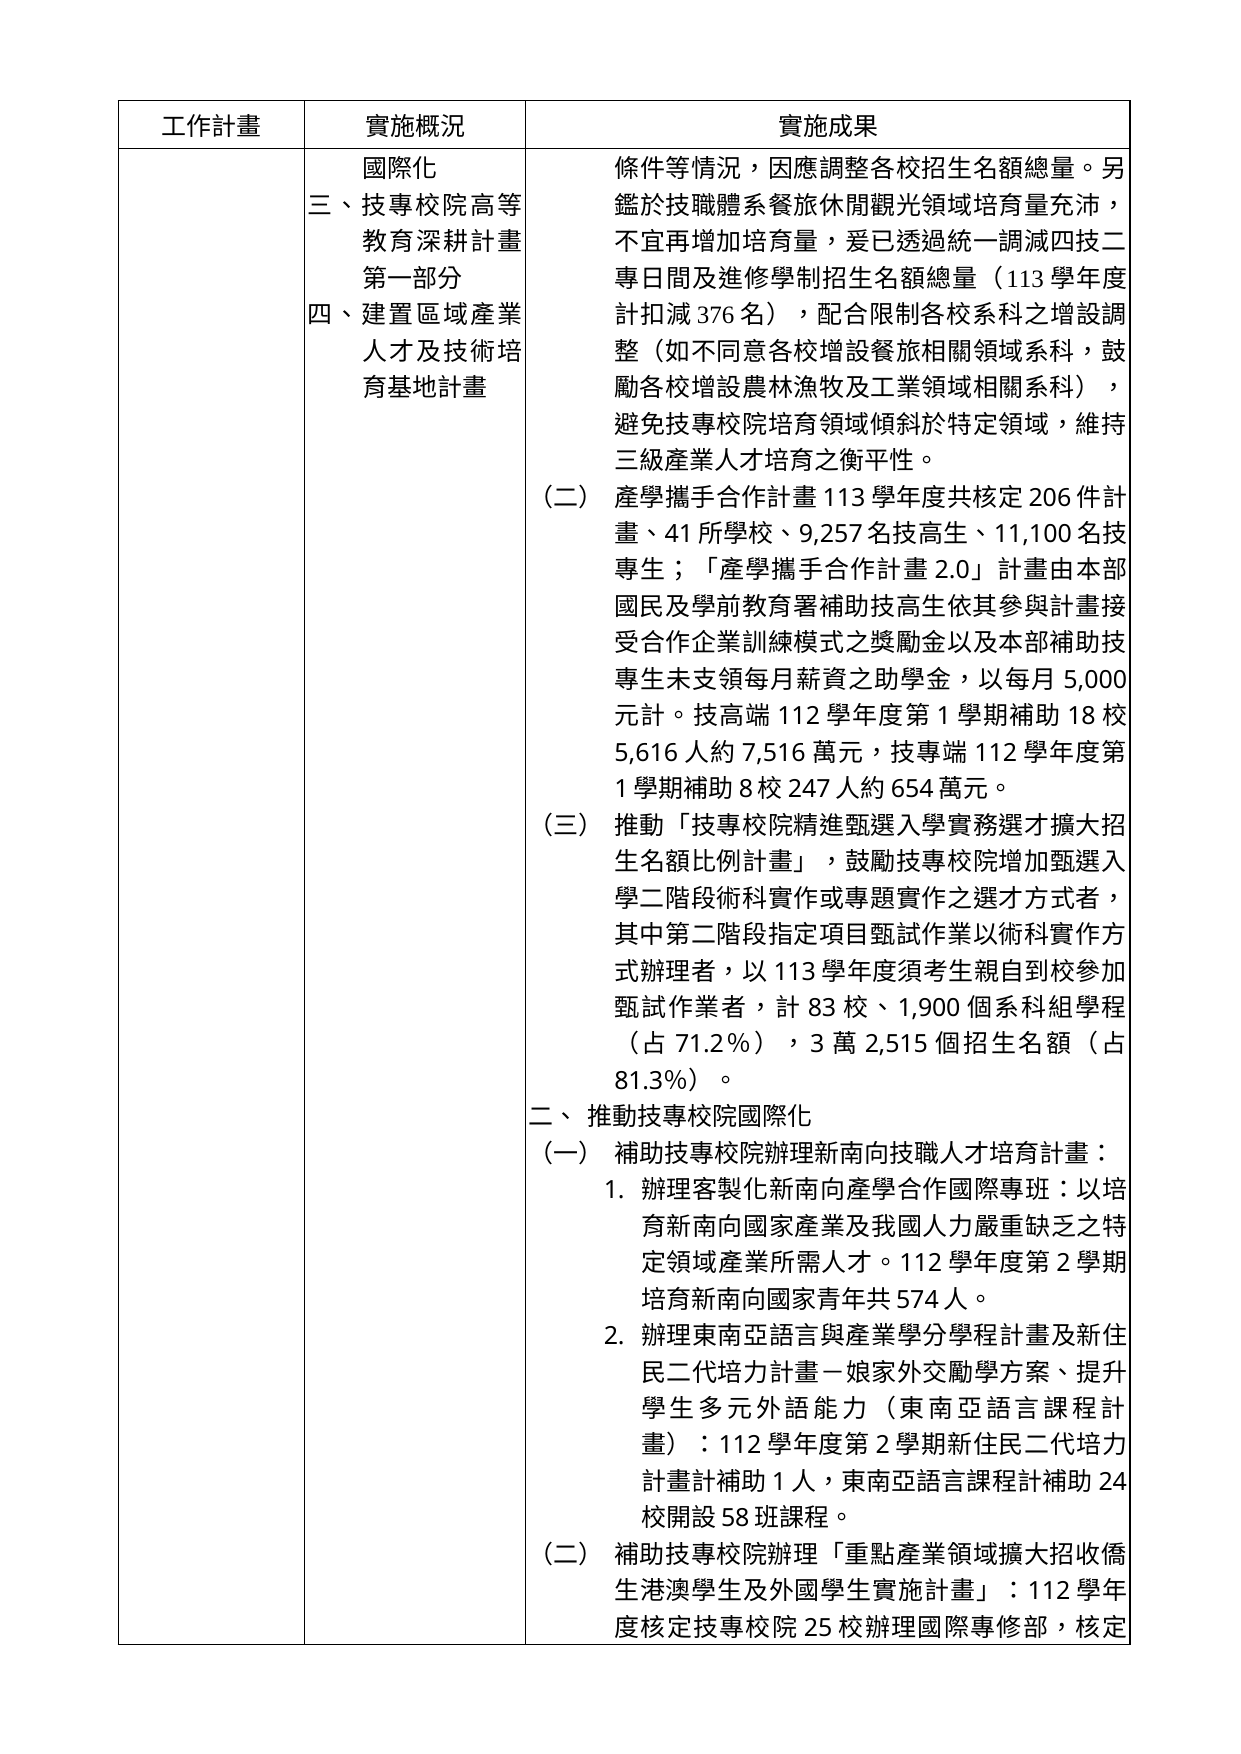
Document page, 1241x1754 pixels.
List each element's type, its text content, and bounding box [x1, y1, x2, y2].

table_cell [119, 149, 304, 1643]
table_cell 國際化 三、技專校院高等教育深耕計畫第一部分 四、建置區域產業人才及技術培育基地計畫 [305, 149, 525, 1643]
table_header 工作計畫 [119, 101, 304, 148]
table_cell 條件等情況，因應調整各校招生名額總量。另鑑於技職體系餐旅休閒觀光領域培育量充沛，不宜再增加培育量，爰已透過統一調減四技二專日間及進修學制招生名額總量（113學年度計扣減376名），配合限制各校系科之增設調整（如不同意各校增設餐旅相關領域系科，鼓勵各校增設農林漁牧及工業領域相關系科），避免技專校院培育領域傾斜於特定領域，維持三級產業人才培育之衡平性。 產學攜手合作計畫113學年度共核定206件計畫、41所學校、9,257名技高生、11,100名技專生；「產學攜手合作計畫2.0」計畫由本部國民及學前教育署補助技高生依其參與計畫接受合作企業訓練模式之獎勵金以及本部補助技專生未支領每月薪資之助學金，以每月5,000元計。技高端112學年度第1學期補助18校5,616人約7,516萬元，技專端112學年度第1學期補助8校247人約654萬元。 推動「技專校院精進甄選入學實務選才擴大招生名額比例計畫」，鼓勵技專校院增加甄選入學二階段術科實作或專題實作之選才方式者，其中第二階段指定項目甄試作業以術科實作方式辦理者，以113學年度須考生親自到校參加甄試作業者，計83校、1,900個系科組學程（占71.2％），3萬2,515個招生名額（占81.3％）。 推動技專校院國際化 補助技專校院辦理新南向技職人才培育計畫： 辦理客製化新南向產學合作國際專班：以培育新南向國家產業及我國人力嚴重缺乏之特定領域產業所需人才。112學年度第2學期培育新南向國家青年共574人。 辦理東南亞語言與產業學分學程計畫及新住民二代培力計畫－娘家外交勵學方案、提升學生多元外語能力（東南亞語言課程計畫）：112學年度第2學期新住民二代培力計畫計補助1人，東南亞語言課程計補助24校開設58班課程。 補助技專校院辦理「重點產業領域擴大招收僑生港澳學生及外國學生實施計畫」：112學年度核定技專校院25校辦理國際專修部，核定 [526, 149, 1129, 1643]
table_header 實施成果 [526, 101, 1129, 148]
table_header 實施概況 [305, 101, 525, 148]
